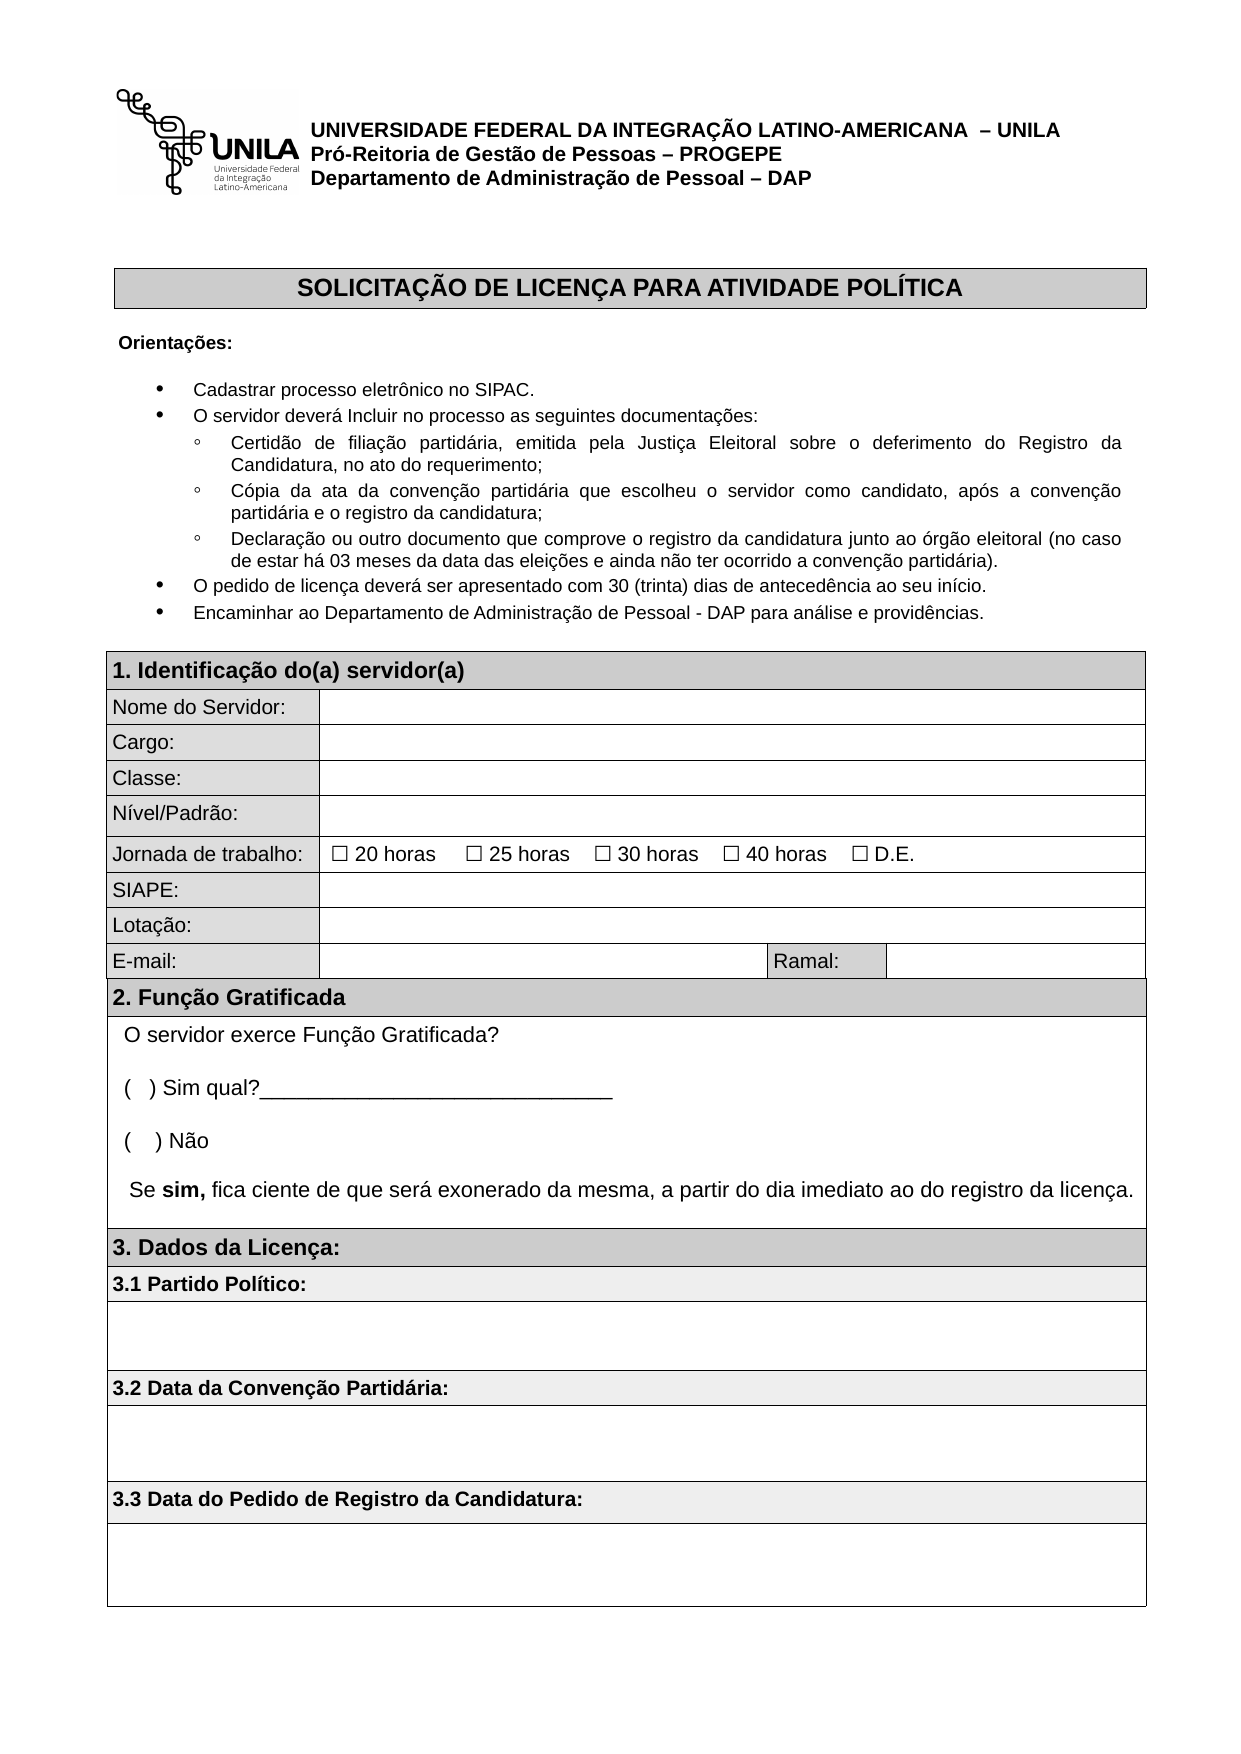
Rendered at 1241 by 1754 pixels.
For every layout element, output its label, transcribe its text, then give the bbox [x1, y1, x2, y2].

table_cell Jornada de trabalho: [107, 837, 319, 872]
picture [116, 89, 300, 195]
table_cell [320, 873, 1145, 907]
table_cell Nível/Padrão: [107, 796, 319, 836]
list Declaração ou outro documento que comprove o registro da candidatura junto ao órgão eleitoral (no caso de estar há 03 meses da data das eleições e ainda não ter ocorrido a convenção partidária). [193, 523, 1122, 571]
table_cell [320, 944, 767, 978]
table_cell 3.3 Data do Pedido de Registro da Candidatura: [108, 1482, 1146, 1523]
table_header SOLICITAÇÃO DE LICENÇA PARA ATIVIDADE POLÍTICA [115, 269, 1146, 308]
table_header 1. Identificação do(a) servidor(a) [107, 652, 1145, 689]
list Certidão de filiação partidária, emitida pela Justiça Eleitoral sobre o deferimento do Registro da Candidatura, no ato do requerimento; [193, 428, 1122, 476]
table_cell [108, 1524, 1146, 1606]
table_cell 3.2 Data da Convenção Partidária: [108, 1371, 1146, 1405]
table_cell Cargo: [107, 725, 319, 760]
list Cadastrar processo eletrônico no SIPAC. [156, 375, 1122, 401]
table_cell [320, 908, 1145, 943]
table_cell Lotação: [107, 908, 319, 943]
table_header 3. Dados da Licença: [108, 1229, 1146, 1266]
table_cell [887, 944, 1145, 978]
list Cópia da ata da convenção partidária que escolheu o servidor como candidato, após a convenção partidária e o registro da candidatura; [193, 476, 1122, 523]
list O pedido de licença deverá ser apresentado com 30 (trinta) dias de antecedência ao seu início. [156, 571, 1122, 598]
table_cell SIAPE: [107, 873, 319, 907]
table_cell [320, 796, 1145, 836]
table_cell E-mail: [107, 944, 319, 978]
table_cell ☐ 20 horas ☐ 25 horas ☐ 30 horas ☐ 40 horas ☐ D.E. [320, 837, 1145, 872]
text Orientações: [118, 332, 1122, 353]
table_cell Nome do Servidor: [107, 690, 319, 724]
list Encaminhar ao Departamento de Administração de Pessoal - DAP para análise e providências. [156, 598, 1122, 624]
table_cell 3.1 Partido Político: [108, 1267, 1146, 1301]
table_header 2. Função Gratificada [108, 979, 1146, 1016]
table_cell [320, 725, 1145, 760]
table_cell [320, 761, 1145, 795]
table_cell O servidor exerce Função Gratificada? ( ) Sim qual?_____________________________ ( ) Não Se sim, fica ciente de que será exonerado da mesma, a partir do dia imediato ao do registro da licença. [108, 1017, 1146, 1227]
list O servidor deverá Incluir no processo as seguintes documentações: [156, 401, 1122, 428]
table_cell [108, 1302, 1146, 1370]
table_cell Ramal: [768, 944, 886, 978]
table_cell Classe: [107, 761, 319, 795]
table_cell [320, 690, 1145, 724]
table_cell [108, 1406, 1146, 1481]
